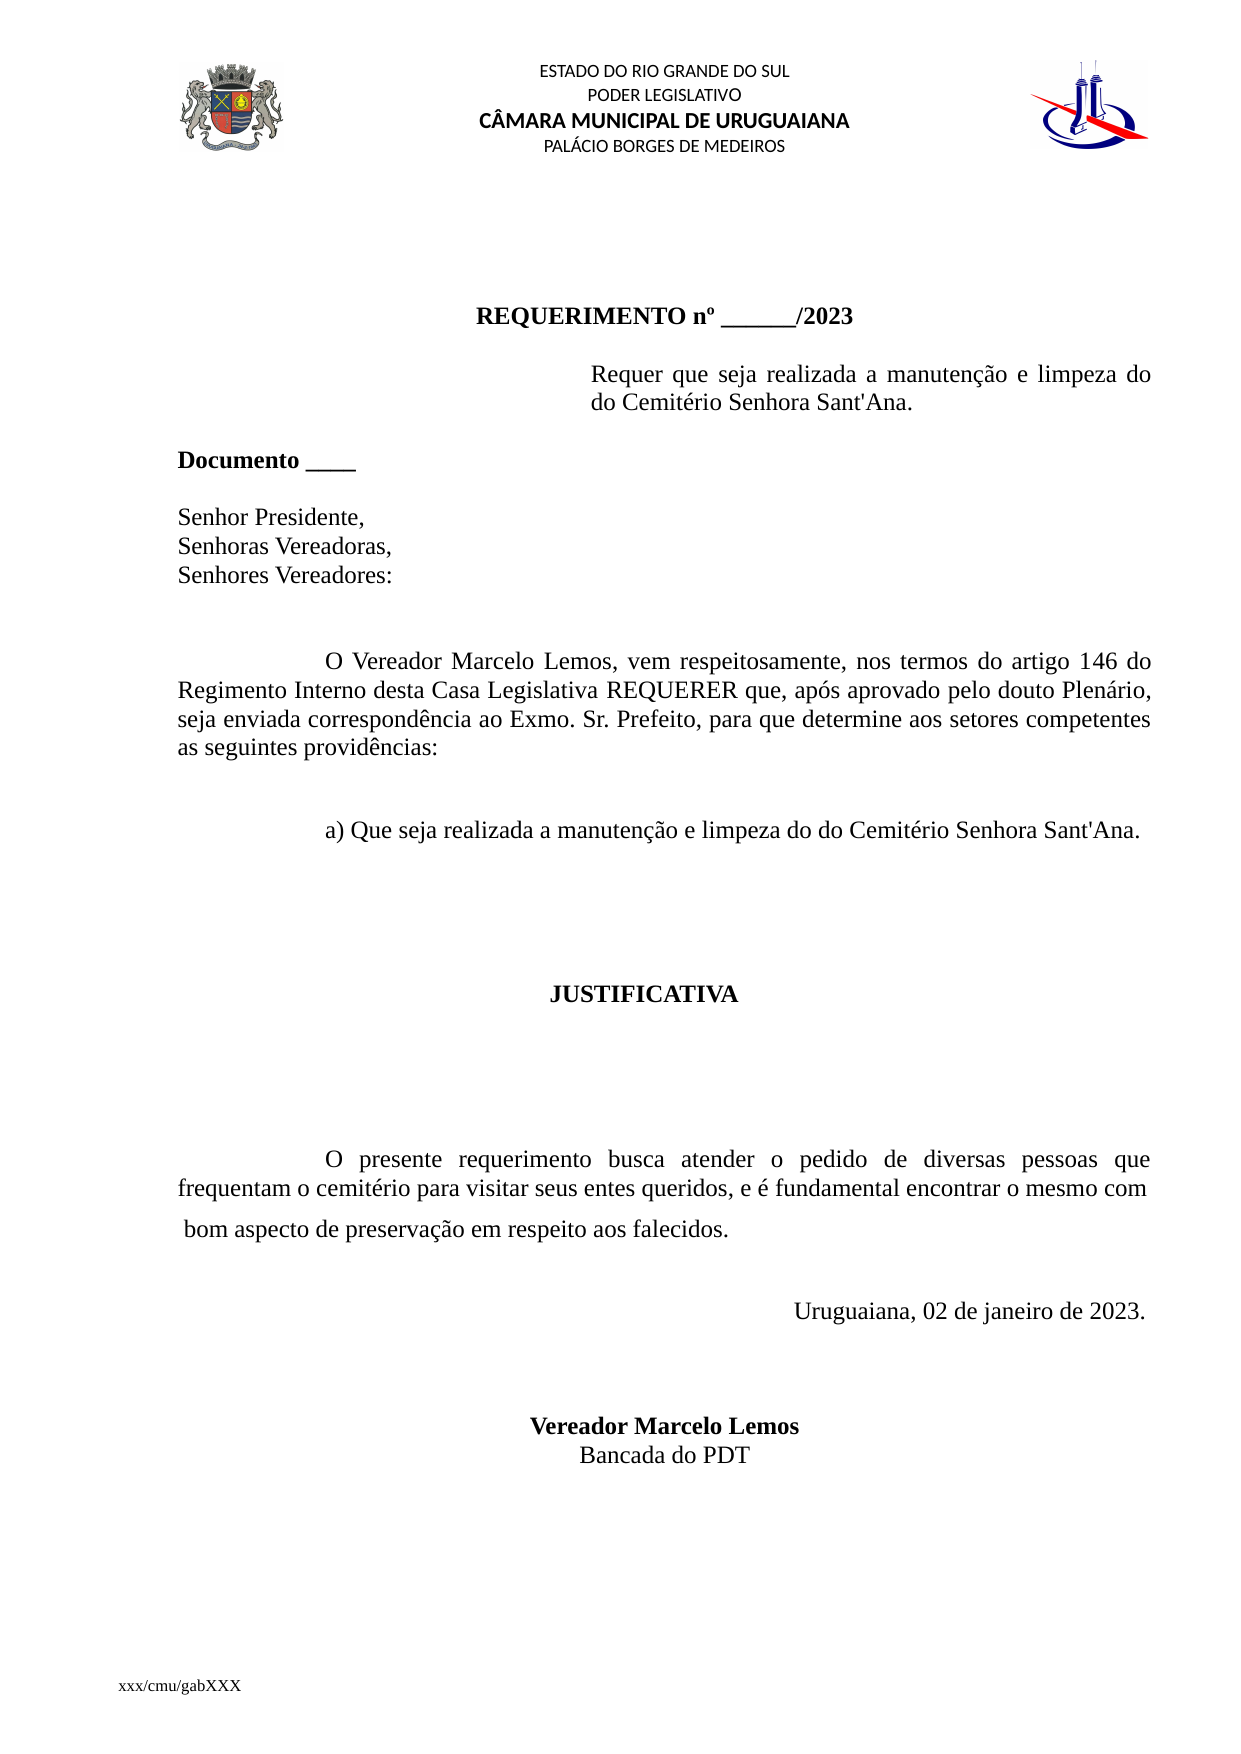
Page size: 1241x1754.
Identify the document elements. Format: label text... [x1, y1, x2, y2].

text bom aspecto de preservação em respeito aos falecidos. [177, 1214, 1152, 1243]
text REQUERIMENTO nº ______/2023 [177, 301, 1152, 330]
text JUSTIFICATIVA [177, 979, 1152, 1008]
text Documento ____ [177, 445, 1152, 474]
text Senhor Presidente, [177, 502, 1152, 531]
picture [179, 62, 285, 152]
text Requer que seja realizada a manutenção e limpeza do do Cemitério Senhora Sant'Ana. [591, 359, 1152, 416]
text a) Que seja realizada a manutenção e limpeza do do Cemitério Senhora Sant'Ana. [177, 815, 1152, 843]
text Senhores Vereadores: [177, 560, 1152, 589]
text Senhoras Vereadoras, [177, 531, 1152, 560]
picture [1030, 60, 1149, 149]
text O Vereador Marcelo Lemos, vem respeitosamente, nos termos do artigo 146 do Regimento Interno desta Casa Legislativa REQUERER que, após aprovado pelo douto Plenário, seja enviada correspondência ao Exmo. Sr. Prefeito, para que determine aos setores competentes as seguintes providências: [177, 646, 1152, 761]
text Bancada do PDT [177, 1440, 1152, 1469]
text Vereador Marcelo Lemos [177, 1411, 1152, 1440]
text Uruguaiana, 02 de janeiro de 2023. [177, 1296, 1152, 1325]
text O presente requerimento busca atender o pedido de diversas pessoas que frequentam o cemitério para visitar seus entes queridos, e é fundamental encontrar o mesmo com [177, 1144, 1152, 1201]
